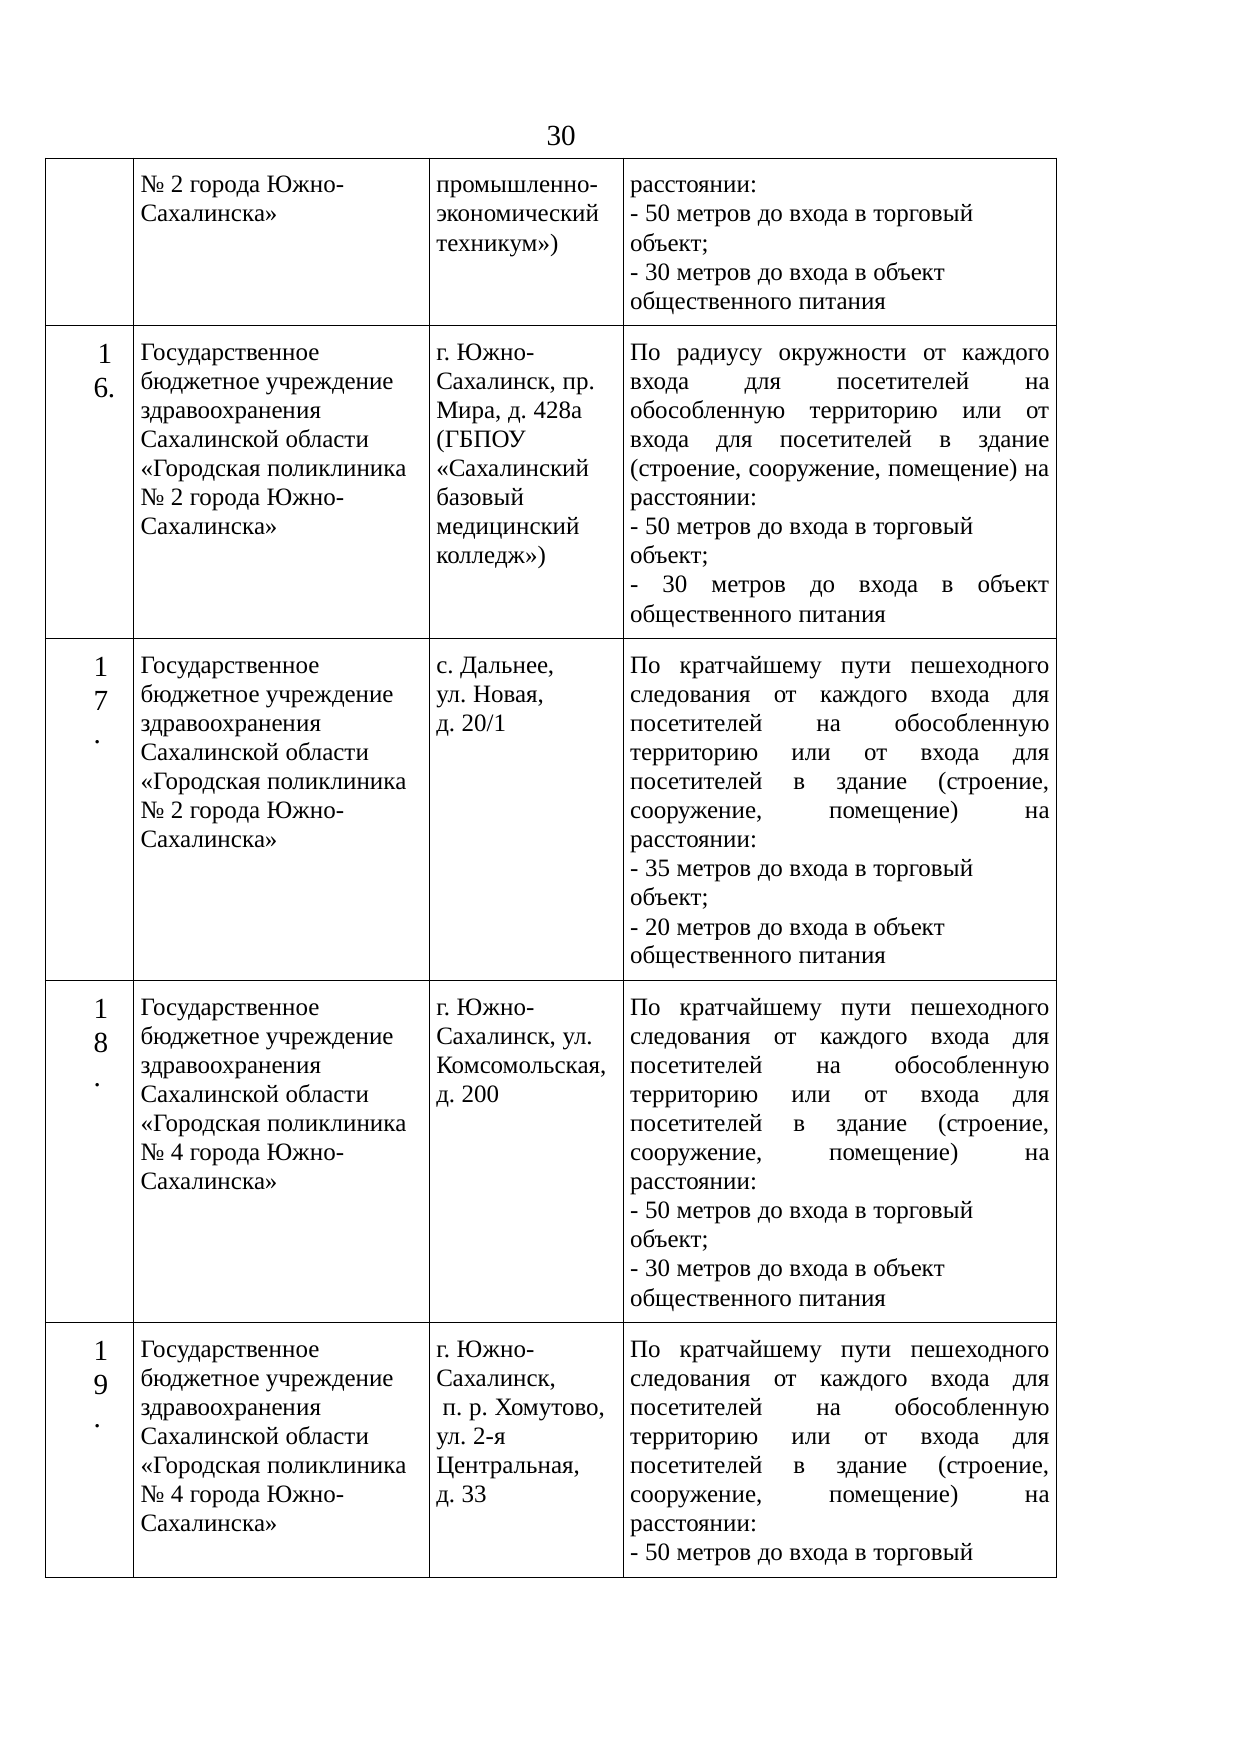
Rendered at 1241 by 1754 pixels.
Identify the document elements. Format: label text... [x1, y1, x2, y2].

table_cell г. Южно-Сахалинск, п. р. Хомутово, ул. 2-я Центральная, д. 33 [430, 1323, 623, 1577]
table_cell № 2 города Южно-Сахалинска» [134, 159, 429, 325]
table_cell г. Южно-Сахалинск, пр. Мира, д. 428а (ГБПОУ «Сахалинский базовый медицинский колледж») [430, 326, 623, 638]
table_cell [46, 159, 133, 325]
table_cell По кратчайшему пути пешеходного следования от каждого входа для посетителей на обособленную территорию или от входа для посетителей в здание (строение, сооружение, помещение) на расстоянии: - 50 метров до входа в торговый [624, 1323, 1056, 1577]
table_cell Государственное бюджетное учреждение здравоохранения Сахалинской области «Городская поликлиника № 4 города Южно-Сахалинска» [134, 981, 429, 1322]
table_cell Государственное бюджетное учреждение здравоохранения Сахалинской области «Городская поликлиника № 2 города Южно-Сахалинска» [134, 326, 429, 638]
table_cell г. Южно-Сахалинск, ул. Комсомольская, д. 200 [430, 981, 623, 1322]
table_cell [46, 639, 133, 980]
table_cell [46, 981, 133, 1322]
table_cell Государственное бюджетное учреждение здравоохранения Сахалинской области «Городская поликлиника № 4 города Южно-Сахалинска» [134, 1323, 429, 1577]
table_cell По радиусу окружности от каждого входа для посетителей на обособленную территорию или от входа для посетителей в здание (строение, сооружение, помещение) на расстоянии: - 50 метров до входа в торговый объект; - 30 метров до входа в объект общественного питания [624, 326, 1056, 638]
table_cell расстоянии: - 50 метров до входа в торговый объект; - 30 метров до входа в объект общественного питания [624, 159, 1056, 325]
table_cell По кратчайшему пути пешеходного следования от каждого входа для посетителей на обособленную территорию или от входа для посетителей в здание (строение, сооружение, помещение) на расстоянии: - 50 метров до входа в торговый объект; - 30 метров до входа в объект общественного питания [624, 981, 1056, 1322]
table_cell с. Дальнее, ул. Новая, д. 20/1 [430, 639, 623, 980]
table_cell [46, 1323, 133, 1577]
table_cell Государственное бюджетное учреждение здравоохранения Сахалинской области «Городская поликлиника № 2 города Южно-Сахалинска» [134, 639, 429, 980]
table_cell По кратчайшему пути пешеходного следования от каждого входа для посетителей на обособленную территорию или от входа для посетителей в здание (строение, сооружение, помещение) на расстоянии: - 35 метров до входа в торговый объект; - 20 метров до входа в объект общественного питания [624, 639, 1056, 980]
table_cell промышленно-экономический техникум») [430, 159, 623, 325]
table_cell [46, 326, 133, 638]
